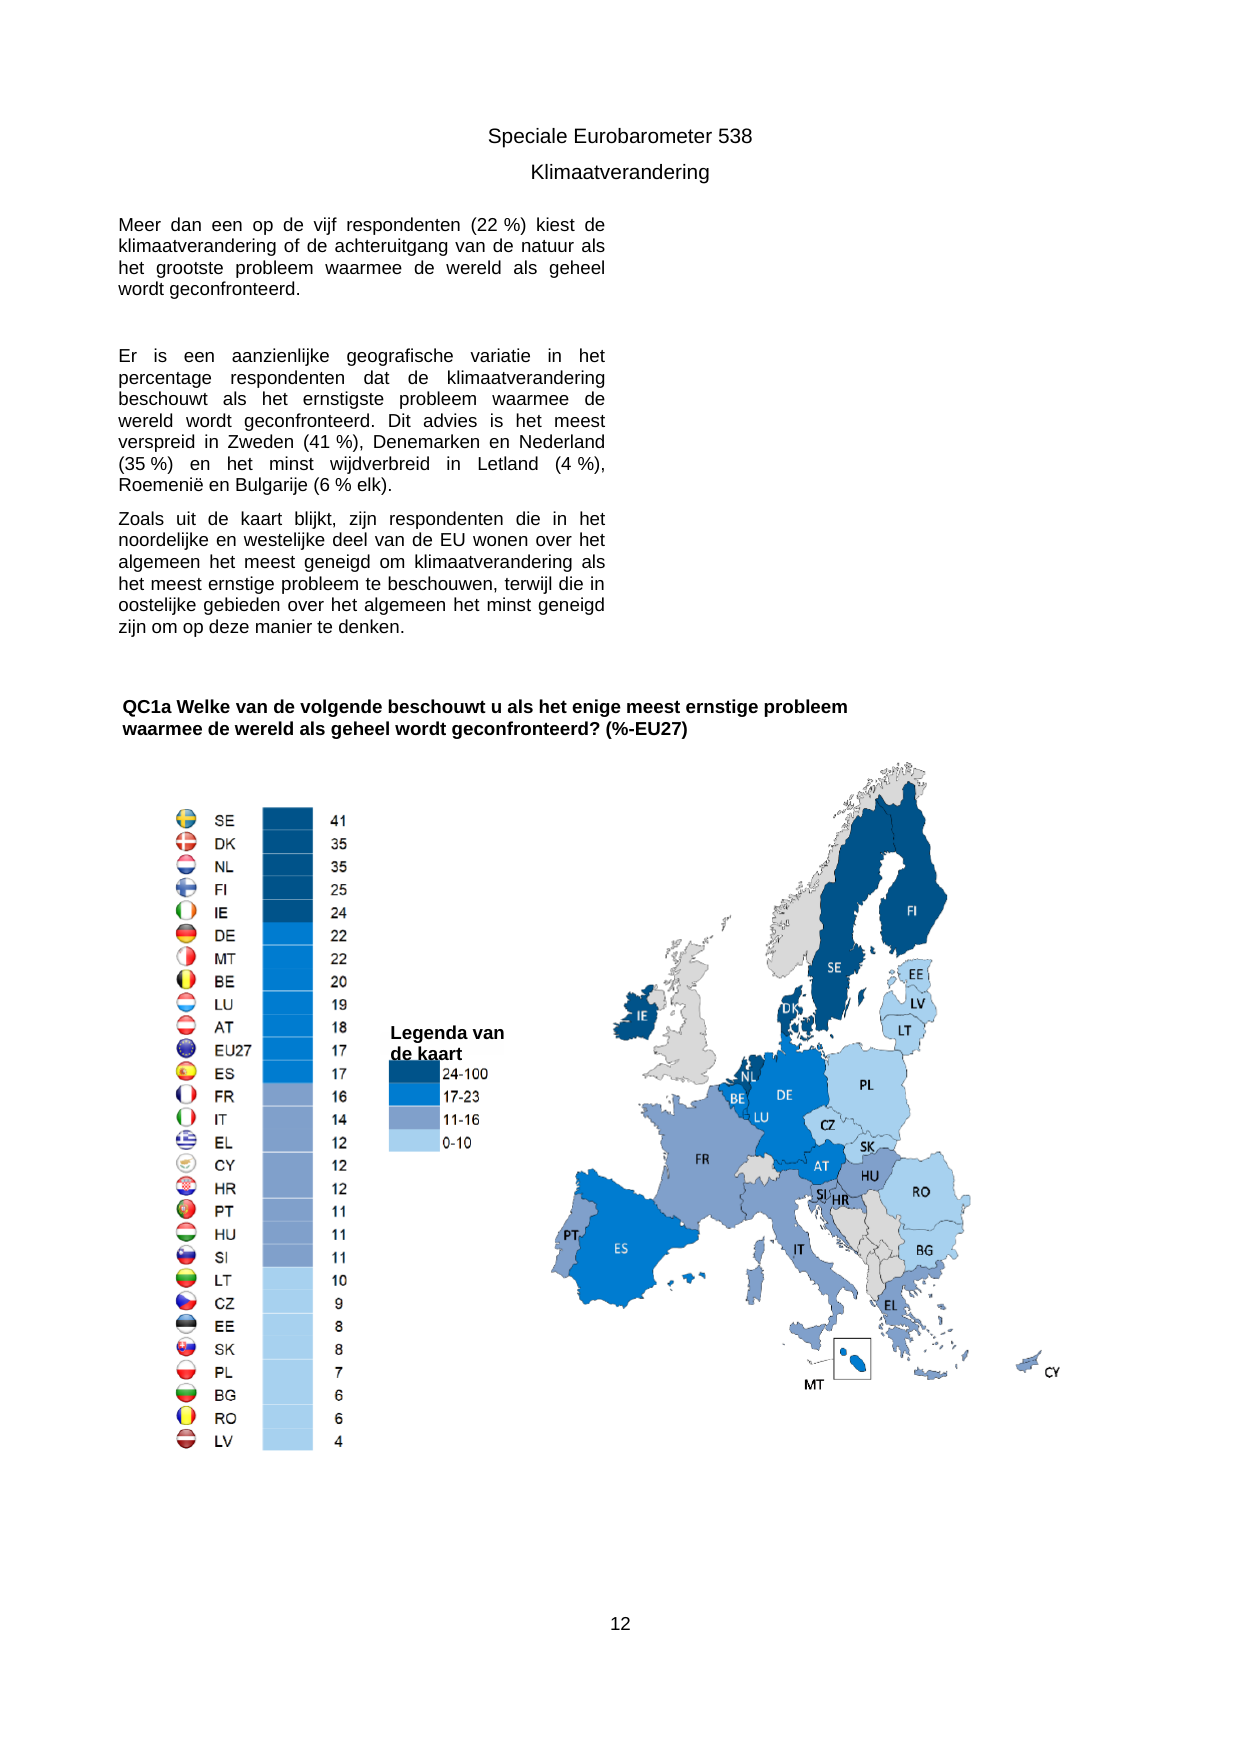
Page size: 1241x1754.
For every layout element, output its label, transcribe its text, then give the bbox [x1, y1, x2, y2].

text Zoals uit de kaart blijkt, zijn respondenten die in het noordelijke en westelijke deel van de EU wonen over het algemeen het meest geneigd om klimaatverandering als het meest ernstige probleem te beschouwen, terwijl die in oostelijke gebieden over het algemeen het minst geneigd zijn om op deze manier te denken. [118, 508, 605, 637]
picture [116, 749, 1080, 1455]
text Er is een aanzienlijke geografische variatie in het percentage respondenten dat de klimaatverandering beschouwt als het ernstigste probleem waarmee de wereld wordt geconfronteerd. Dit advies is het meest verspreid in Zweden (41 %), Denemarken en Nederland (35 %) en het minst wijdverbreid in Letland (4 %), Roemenië en Bulgarije (6 % elk). [118, 345, 605, 496]
text Meer dan een op de vijf respondenten (22 %) kiest de klimaatverandering of de achteruitgang van de natuur als het grootste probleem waarmee de wereld als geheel wordt geconfronteerd. [118, 213, 605, 299]
